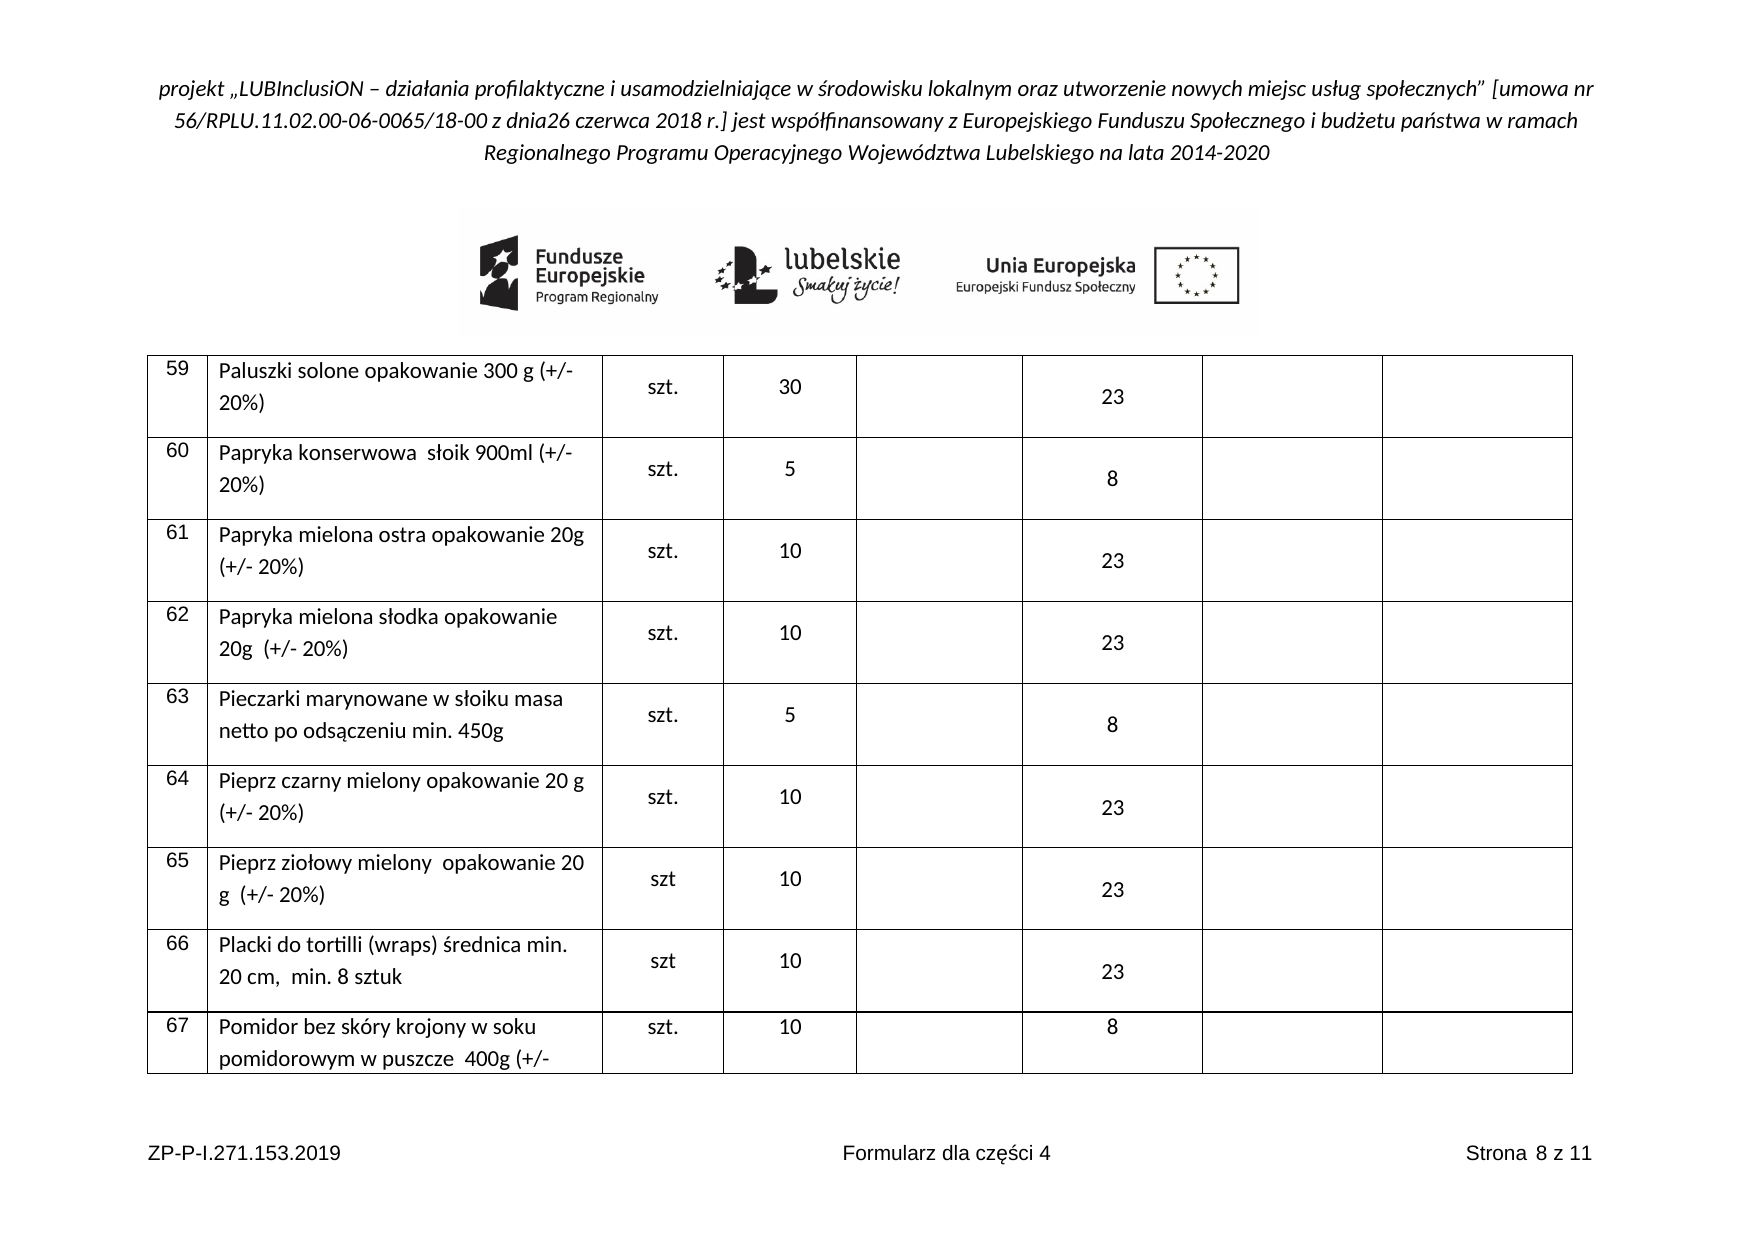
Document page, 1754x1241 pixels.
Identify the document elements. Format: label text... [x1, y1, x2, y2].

table_cell 10 [724, 1013, 856, 1073]
table_cell 23 [1023, 602, 1202, 683]
table_cell Pieprz ziołowy mielony opakowanie 20 g (+/- 20%) [208, 848, 602, 929]
table_cell [1383, 1013, 1572, 1073]
table_cell Papryka konserwowa słoik 900ml (+/-20%) [208, 438, 602, 519]
table_cell 5 [724, 684, 856, 765]
table_cell Placki do tortilli (wraps) średnica min. 20 cm, min. 8 sztuk [208, 930, 602, 1011]
table_cell [1383, 438, 1572, 519]
table_cell [1203, 930, 1382, 1011]
table_cell szt. [603, 1013, 723, 1073]
table_cell 23 [1023, 766, 1202, 847]
table_cell 8 [1023, 438, 1202, 519]
table_cell Pieczarki marynowane w słoiku masa netto po odsączeniu min. 450g [208, 684, 602, 765]
table_cell [1383, 848, 1572, 929]
table_cell [1203, 356, 1382, 437]
table_cell [1203, 848, 1382, 929]
table_cell [1203, 766, 1382, 847]
table_cell 8 [1023, 1013, 1202, 1073]
table_cell szt. [603, 766, 723, 847]
table_cell 23 [1023, 848, 1202, 929]
table_cell 67 [148, 1013, 207, 1073]
table_cell 59 [148, 356, 207, 437]
table_cell 63 [148, 684, 207, 765]
table_cell 10 [724, 602, 856, 683]
table_cell 5 [724, 438, 856, 519]
table_cell szt. [603, 438, 723, 519]
table_cell 10 [724, 930, 856, 1011]
table_cell 65 [148, 848, 207, 929]
table_cell 10 [724, 766, 856, 847]
table_cell 23 [1023, 520, 1202, 601]
table_cell 66 [148, 930, 207, 1011]
table_cell [857, 930, 1022, 1011]
table_cell [1383, 520, 1572, 601]
table_cell szt. [603, 520, 723, 601]
table_cell [857, 520, 1022, 601]
table_cell 60 [148, 438, 207, 519]
table_cell Paluszki solone opakowanie 300 g (+/-20%) [208, 356, 602, 437]
table_cell [857, 356, 1022, 437]
table_cell 23 [1023, 356, 1202, 437]
table_cell Pomidor bez skóry krojony w soku pomidorowym w puszcze 400g (+/- [208, 1013, 602, 1073]
table_cell Pieprz czarny mielony opakowanie 20 g (+/- 20%) [208, 766, 602, 847]
table_cell 64 [148, 766, 207, 847]
table_cell [1383, 602, 1572, 683]
table_cell szt. [603, 356, 723, 437]
table_cell Papryka mielona słodka opakowanie 20g (+/- 20%) [208, 602, 602, 683]
table_cell [857, 602, 1022, 683]
table_cell [857, 684, 1022, 765]
table_cell [1203, 602, 1382, 683]
table_cell [857, 438, 1022, 519]
table_cell [1383, 766, 1572, 847]
table_cell 23 [1023, 930, 1202, 1011]
table_cell [1203, 1013, 1382, 1073]
table_cell [857, 1013, 1022, 1073]
table_cell szt. [603, 602, 723, 683]
table_cell [1203, 684, 1382, 765]
table_cell 10 [724, 848, 856, 929]
table_cell 8 [1023, 684, 1202, 765]
table_cell 10 [724, 520, 856, 601]
table_cell szt [603, 930, 723, 1011]
table_cell 30 [724, 356, 856, 437]
table_cell [857, 766, 1022, 847]
table_cell 61 [148, 520, 207, 601]
picture [459, 207, 1259, 337]
table_cell szt [603, 848, 723, 929]
table_cell [1383, 930, 1572, 1011]
table_cell [857, 848, 1022, 929]
table_cell [1203, 520, 1382, 601]
table_cell [1383, 684, 1572, 765]
table_cell szt. [603, 684, 723, 765]
table_cell [1203, 438, 1382, 519]
table_cell [1383, 356, 1572, 437]
table_cell 62 [148, 602, 207, 683]
table_cell Papryka mielona ostra opakowanie 20g (+/- 20%) [208, 520, 602, 601]
